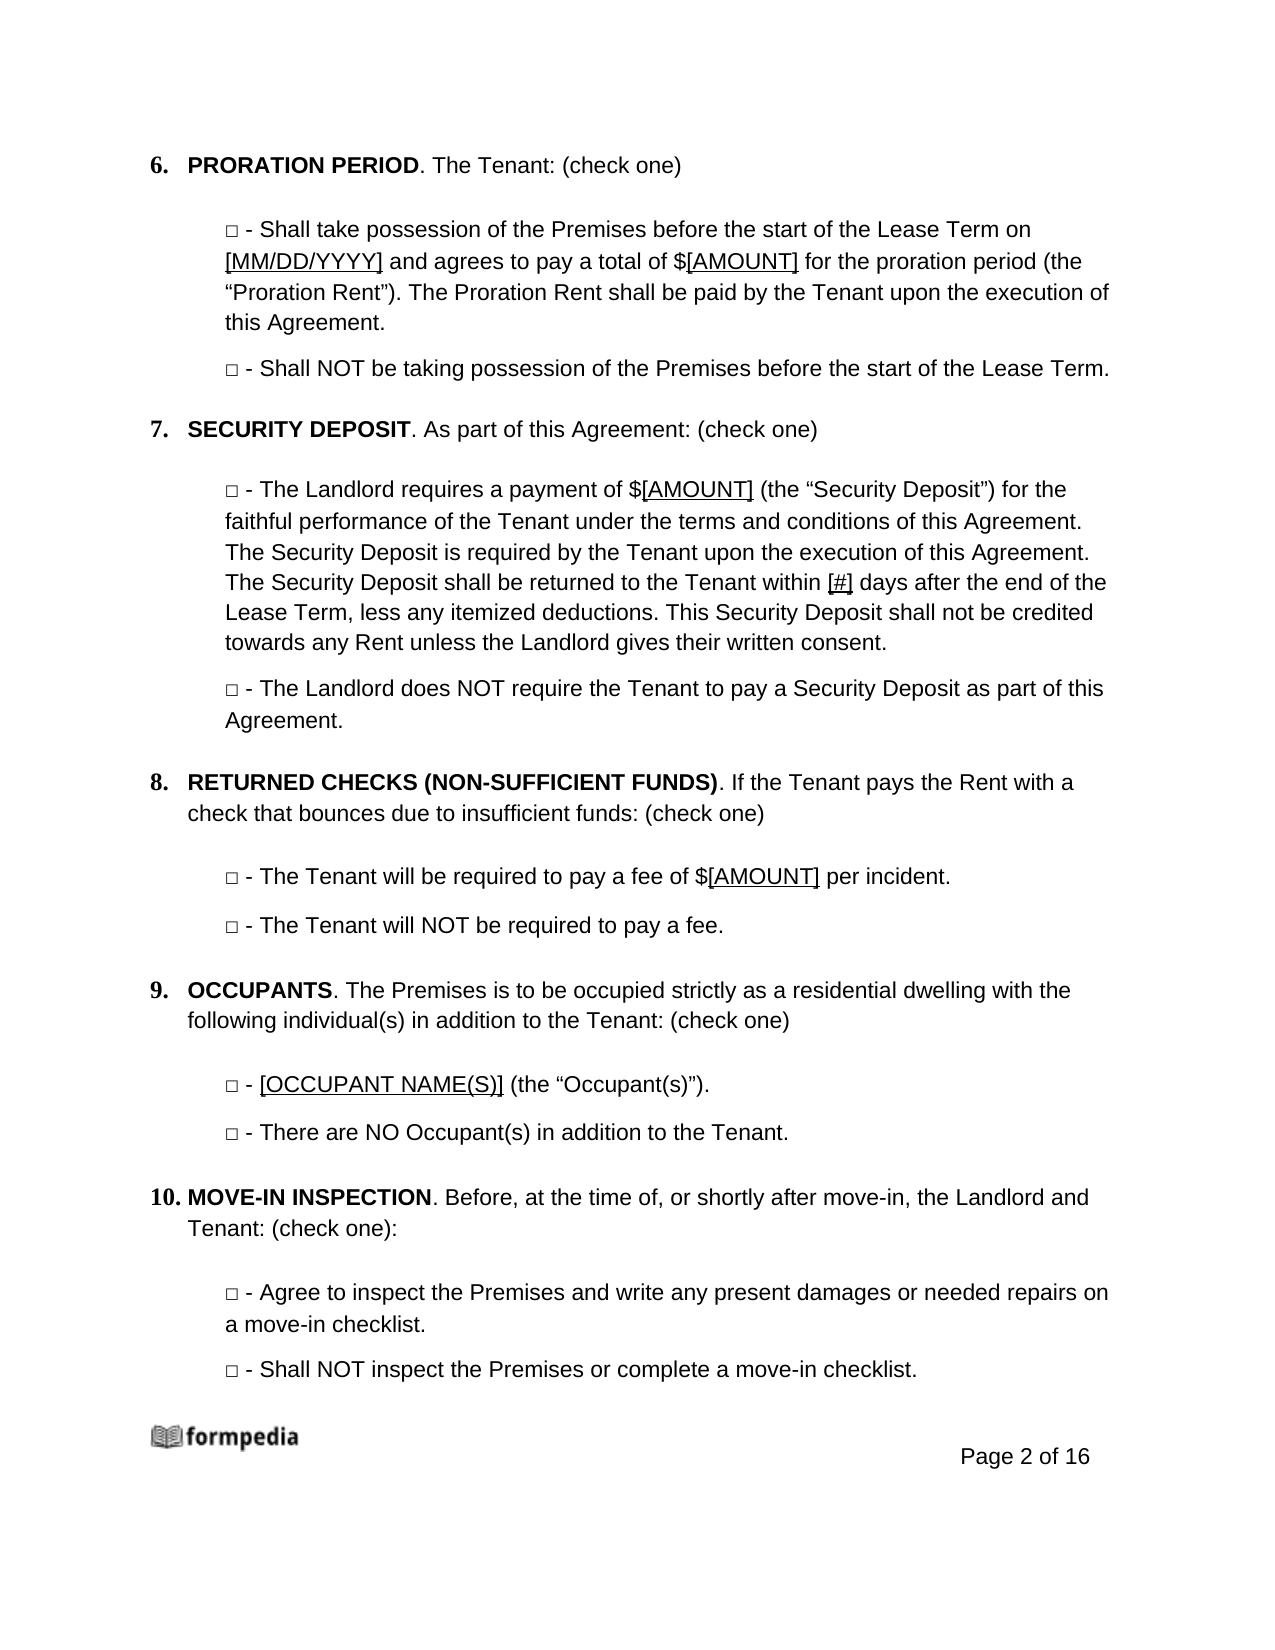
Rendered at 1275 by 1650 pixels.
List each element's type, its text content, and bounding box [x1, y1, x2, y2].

text ☐ - Shall NOT inspect the Premises or complete a move-in checklist. [225, 1353, 1125, 1384]
list MOVE-IN INSPECTION. Before, at the time of, or shortly after move-in, the Landlord and Tenant: (check one): [150, 1182, 1125, 1241]
list ☐ - The Landlord requires a payment of $[AMOUNT] (the “Security Deposit”) for the faithful performance of the Tenant under the terms and conditions of this Agreement. The Security Deposit is required by the Tenant upon the execution of this Agreement. The Security Deposit shall be returned to the Tenant within [#] days after the end of the Lease Term, less any itemized deductions. This Security Deposit shall not be credited towards any Rent unless the Landlord gives their written consent. [225, 473, 1125, 655]
text ☐ - Shall NOT be taking possession of the Premises before the start of the Lease Term. [225, 351, 1125, 383]
list ☐ - [OCCUPANT NAME(S)] (the “Occupant(s)”). [225, 1068, 1125, 1099]
list ☐ - The Tenant will be required to pay a fee of $[AMOUNT] per incident. [225, 860, 1125, 892]
text ☐ - Agree to inspect the Premises and write any present damages or needed repairs on a move-in checklist. [225, 1276, 1125, 1337]
list ☐ - The Tenant will NOT be required to pay a fee. [225, 909, 1125, 940]
list OCCUPANTS. The Premises is to be occupied strictly as a residential dwelling with the following individual(s) in addition to the Tenant: (check one) [150, 975, 1125, 1034]
list PRORATION PERIOD. The Tenant: (check one) [150, 150, 1125, 179]
list ☐ - There are NO Occupant(s) in addition to the Tenant. [225, 1116, 1125, 1148]
list RETURNED CHECKS (NON-SUFFICIENT FUNDS). If the Tenant pays the Rent with a check that bounces due to insufficient funds: (check one) [150, 767, 1125, 826]
text ☐ - Shall take possession of the Premises before the start of the Lease Term on [MM/DD/YYYY] and agrees to pay a total of $[AMOUNT] for the proration period (the “Proration Rent”). The Proration Rent shall be paid by the Tenant upon the execution of this Agreement. [225, 213, 1125, 335]
list SECURITY DEPOSIT. As part of this Agreement: (check one) [150, 414, 1125, 442]
list ☐ - The Landlord does NOT require the Tenant to pay a Security Deposit as part of this Agreement. [225, 672, 1125, 733]
